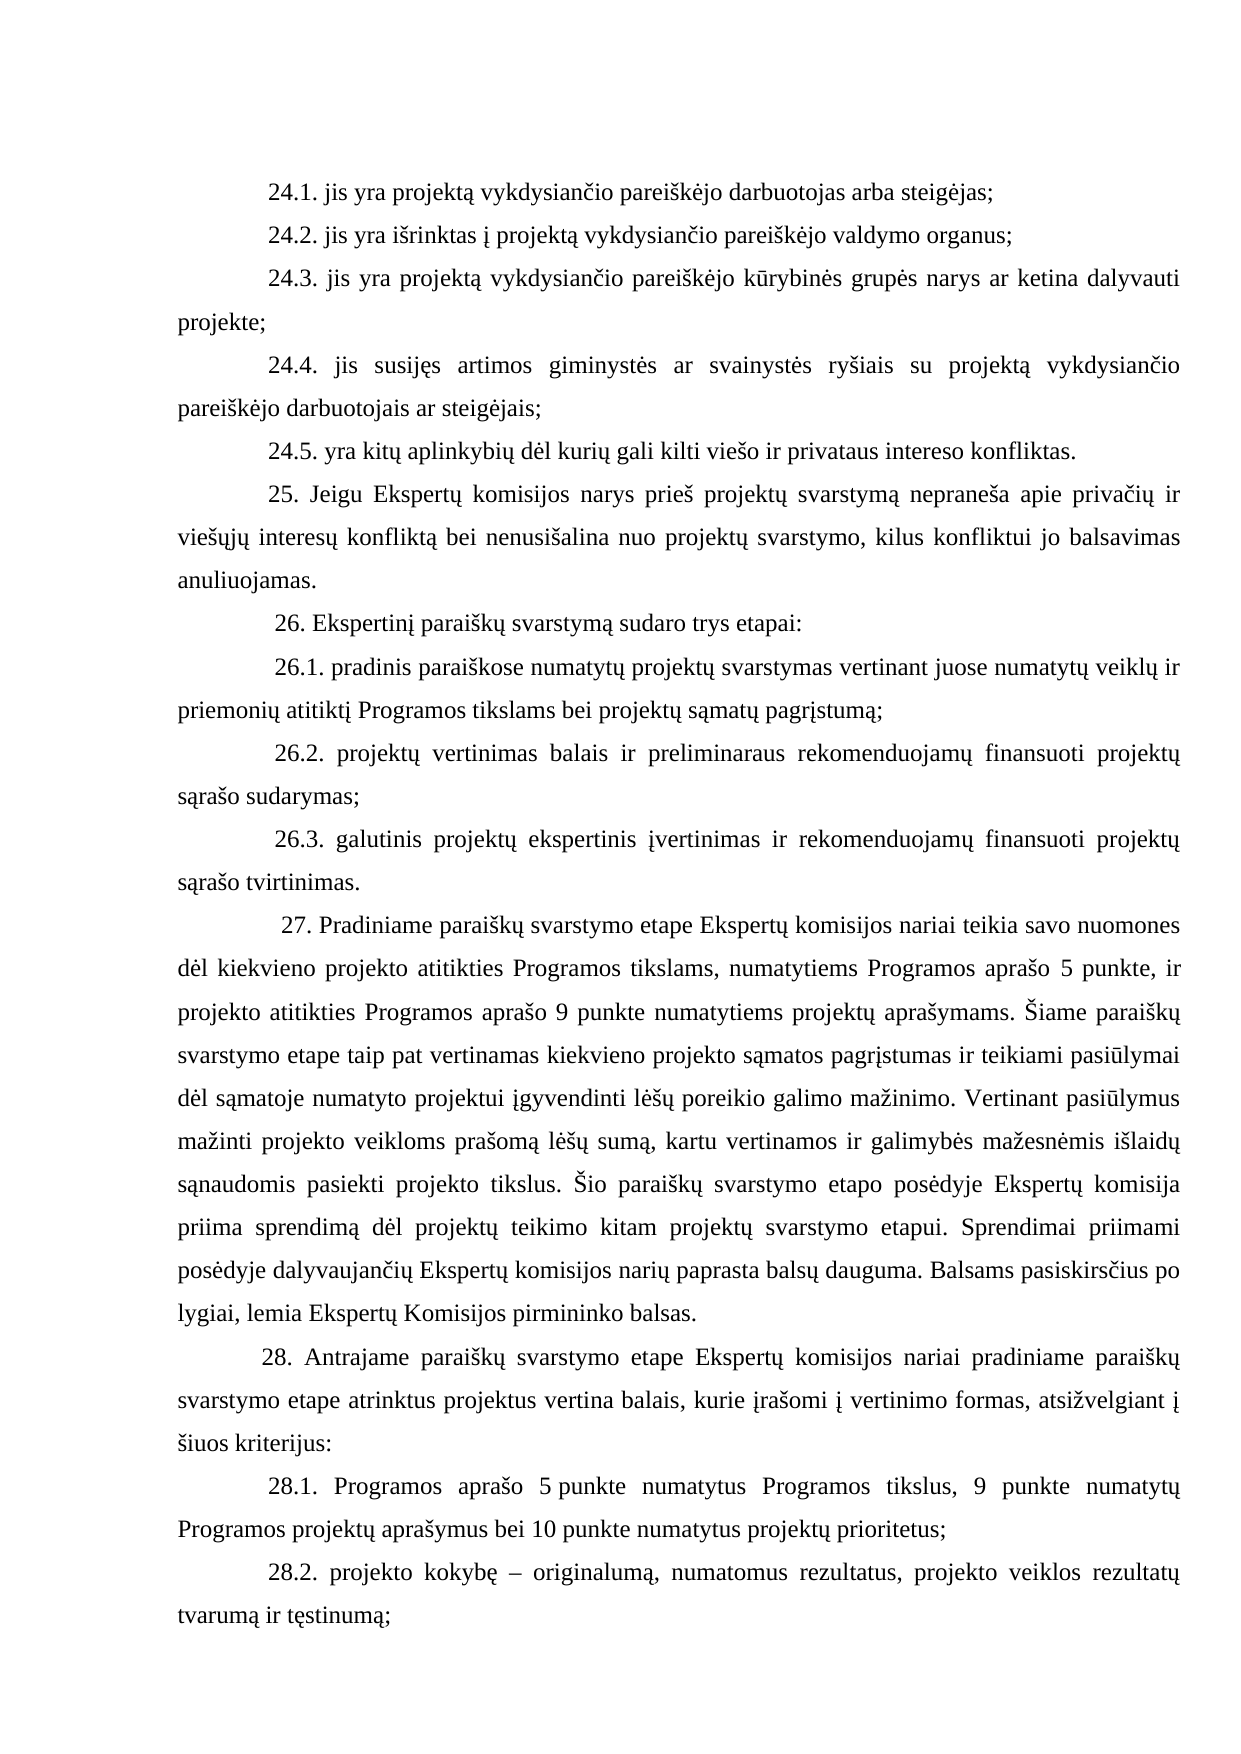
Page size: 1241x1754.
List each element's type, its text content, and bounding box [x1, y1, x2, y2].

text 28.2. projekto kokybę – originalumą, numatomus rezultatus, projekto veiklos rezultatų tvarumą ir tęstinumą; [177, 1557, 1181, 1629]
text 26.2. projektų vertinimas balais ir preliminaraus rekomenduojamų finansuoti projektų sąrašo sudarymas; [177, 738, 1181, 810]
text 25. Jeigu Ekspertų komisijos narys prieš projektų svarstymą nepraneša apie privačių ir viešųjų interesų konfliktą bei nenusišalina nuo projektų svarstymo, kilus konfliktui jo balsavimas anuliuojamas. [177, 479, 1181, 594]
text 27. Pradiniame paraiškų svarstymo etape Ekspertų komisijos nariai teikia savo nuomones dėl kiekvieno projekto atitikties Programos tikslams, numatytiems Programos aprašo 5 punkte, ir projekto atitikties Programos aprašo 9 punkte numatytiems projektų aprašymams. Šiame paraiškų svarstymo etape taip pat vertinamas kiekvieno projekto sąmatos pagrįstumas ir teikiami pasiūlymai dėl sąmatoje numatyto projektui įgyvendinti lėšų poreikio galimo mažinimo. Vertinant pasiūlymus mažinti projekto veikloms prašomą lėšų sumą, kartu vertinamos ir galimybės mažesnėmis išlaidų sąnaudomis pasiekti projekto tikslus. Šio paraiškų svarstymo etapo posėdyje Ekspertų komisija priima sprendimą dėl projektų teikimo kitam projektų svarstymo etapui. Sprendimai priimami posėdyje dalyvaujančių Ekspertų komisijos narių paprasta balsų dauguma. Balsams pasiskirsčius po lygiai, lemia Ekspertų Komisijos pirmininko balsas. [177, 910, 1181, 1327]
text 28.1. Programos aprašo 5 punkte numatytus Programos tikslus, 9 punkte numatytų Programos projektų aprašymus bei 10 punkte numatytus projektų prioritetus; [177, 1471, 1181, 1543]
text 24.5. yra kitų aplinkybių dėl kurių gali kilti viešo ir privataus intereso konfliktas. [177, 436, 1181, 465]
text 28. Antrajame paraiškų svarstymo etape Ekspertų komisijos nariai pradiniame paraiškų svarstymo etape atrinktus projektus vertina balais, kurie įrašomi į vertinimo formas, atsižvelgiant į šiuos kriterijus: [177, 1342, 1181, 1457]
text 24.2. jis yra išrinktas į projektą vykdysiančio pareiškėjo valdymo organus; [177, 220, 1181, 249]
text 26.1. pradinis paraiškose numatytų projektų svarstymas vertinant juose numatytų veiklų ir priemonių atitiktį Programos tikslams bei projektų sąmatų pagrįstumą; [177, 652, 1181, 723]
text 24.3. jis yra projektą vykdysiančio pareiškėjo kūrybinės grupės narys ar ketina dalyvauti projekte; [177, 263, 1181, 335]
text 24.1. jis yra projektą vykdysiančio pareiškėjo darbuotojas arba steigėjas; [177, 177, 1181, 206]
text 24.4. jis susijęs artimos giminystės ar svainystės ryšiais su projektą vykdysiančio pareiškėjo darbuotojais ar steigėjais; [177, 350, 1181, 422]
text 26.3. galutinis projektų ekspertinis įvertinimas ir rekomenduojamų finansuoti projektų sąrašo tvirtinimas. [177, 824, 1181, 896]
text 26. Ekspertinį paraiškų svarstymą sudaro trys etapai: [177, 608, 1181, 637]
